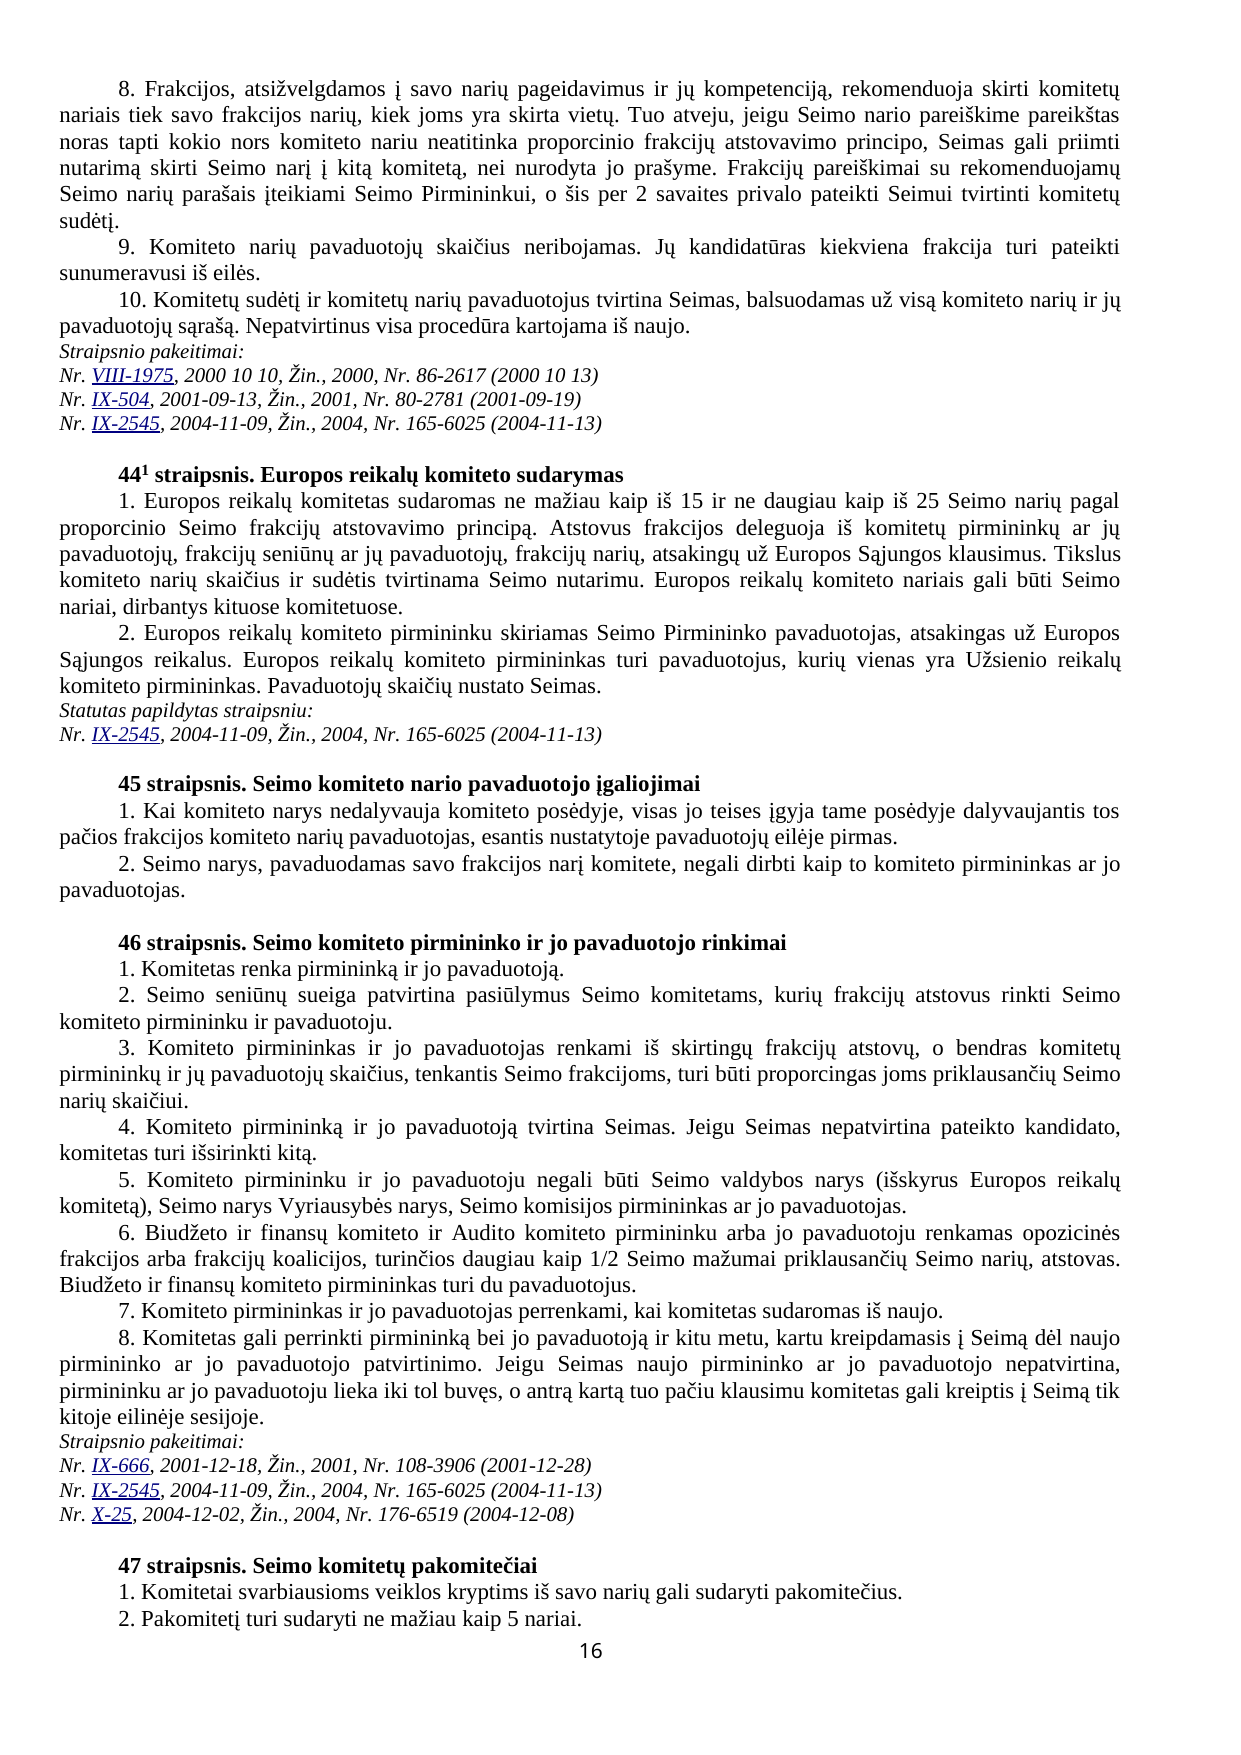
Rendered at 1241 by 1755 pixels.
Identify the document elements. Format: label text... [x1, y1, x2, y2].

text 6. Biudžeto ir finansų komiteto ir Audito komiteto pirmininku arba jo pavaduotoju renkamas opozicinės frakcijos arba frakcijų koalicijos, turinčios daugiau kaip 1/2 Seimo mažumai priklausančių Seimo narių, atstovas. Biudžeto ir finansų komiteto pirmininkas turi du pavaduotojus. [59, 1218, 1122, 1298]
text 2. Seimo narys, pavaduodamas savo frakcijos narį komitete, negali dirbti kaip to komiteto pirmininkas ar jo pavaduotojas. [59, 849, 1122, 902]
text Nr. X-25, 2004-12-02, Žin., 2004, Nr. 176-6519 (2004-12-08) [59, 1502, 1122, 1526]
text 5. Komiteto pirmininku ir jo pavaduotoju negali būti Seimo valdybos narys (išskyrus Europos reikalų komitetą), Seimo narys Vyriausybės narys, Seimo komisijos pirmininkas ar jo pavaduotojas. [59, 1166, 1122, 1218]
text Nr. VIII-1975, 2000 10 10, Žin., 2000, Nr. 86-2617 (2000 10 13) [59, 363, 1122, 387]
text 441 straipsnis. Europos reikalų komiteto sudarymas [59, 461, 1122, 487]
text 4. Komiteto pirmininką ir jo pavaduotoją tvirtina Seimas. Jeigu Seimas nepatvirtina pateikto kandidato, komitetas turi išsirinkti kitą. [59, 1113, 1122, 1166]
text 1. Kai komiteto narys nedalyvauja komiteto posėdyje, visas jo teises įgyja tame posėdyje dalyvaujantis tos pačios frakcijos komiteto narių pavaduotojas, esantis nustatytoje pavaduotojų eilėje pirmas. [59, 797, 1122, 849]
text Nr. IX-504, 2001-09-13, Žin., 2001, Nr. 80-2781 (2001-09-19) [59, 387, 1122, 411]
text 45 straipsnis. Seimo komiteto nario pavaduotojo įgaliojimai [59, 771, 1122, 797]
text Straipsnio pakeitimai: [59, 338, 1122, 363]
text 1. Europos reikalų komitetas sudaromas ne mažiau kaip iš 15 ir ne daugiau kaip iš 25 Seimo narių pagal proporcinio Seimo frakcijų atstovavimo principą. Atstovus frakcijos deleguoja iš komitetų pirmininkų ar jų pavaduotojų, frakcijų seniūnų ar jų pavaduotojų, frakcijų narių, atsakingų už Europos Sąjungos klausimus. Tikslus komiteto narių skaičius ir sudėtis tvirtinama Seimo nutarimu. Europos reikalų komiteto nariais gali būti Seimo nariai, dirbantys kituose komitetuose. [59, 487, 1122, 619]
text 10. Komitetų sudėtį ir komitetų narių pavaduotojus tvirtina Seimas, balsuodamas už visą komiteto narių ir jų pavaduotojų sąrašą. Nepatvirtinus visa procedūra kartojama iš naujo. [59, 286, 1122, 338]
text Nr. IX-2545, 2004-11-09, Žin., 2004, Nr. 165-6025 (2004-11-13) [59, 1477, 1122, 1502]
text 8. Frakcijos, atsižvelgdamos į savo narių pageidavimus ir jų kompetenciją, rekomenduoja skirti komitetų nariais tiek savo frakcijos narių, kiek joms yra skirta vietų. Tuo atveju, jeigu Seimo nario pareiškime pareikštas noras tapti kokio nors komiteto nariu neatitinka proporcinio frakcijų atstovavimo principo, Seimas gali priimti nutarimą skirti Seimo narį į kitą komitetą, nei nurodyta jo prašyme. Frakcijų pareiškimai su rekomenduojamų Seimo narių parašais įteikiami Seimo Pirmininkui, o šis per 2 savaites privalo pateikti Seimui tvirtinti komitetų sudėtį. [59, 75, 1122, 233]
text 1. Komitetas renka pirmininką ir jo pavaduotoją. [59, 955, 1122, 981]
text Nr. IX-666, 2001-12-18, Žin., 2001, Nr. 108-3906 (2001-12-28) [59, 1453, 1122, 1477]
text Statutas papildytas straipsniu: [59, 698, 1122, 722]
text 2. Pakomitetį turi sudaryti ne mažiau kaip 5 nariai. [59, 1605, 1122, 1631]
text 9. Komiteto narių pavaduotojų skaičius neribojamas. Jų kandidatūras kiekviena frakcija turi pateikti sunumeravusi iš eilės. [59, 233, 1122, 286]
text 47 straipsnis. Seimo komitetų pakomitečiai [59, 1552, 1122, 1578]
text 2. Europos reikalų komiteto pirmininku skiriamas Seimo Pirmininko pavaduotojas, atsakingas už Europos Sąjungos reikalus. Europos reikalų komiteto pirmininkas turi pavaduotojus, kurių vienas yra Užsienio reikalų komiteto pirmininkas. Pavaduotojų skaičių nustato Seimas. [59, 619, 1122, 698]
text Straipsnio pakeitimai: [59, 1429, 1122, 1453]
text 8. Komitetas gali perrinkti pirmininką bei jo pavaduotoją ir kitu metu, kartu kreipdamasis į Seimą dėl naujo pirmininko ar jo pavaduotojo patvirtinimo. Jeigu Seimas naujo pirmininko ar jo pavaduotojo nepatvirtina, pirmininku ar jo pavaduotoju lieka iki tol buvęs, o antrą kartą tuo pačiu klausimu komitetas gali kreiptis į Seimą tik kitoje eilinėje sesijoje. [59, 1324, 1122, 1429]
text 3. Komiteto pirmininkas ir jo pavaduotojas renkami iš skirtingų frakcijų atstovų, o bendras komitetų pirmininkų ir jų pavaduotojų skaičius, tenkantis Seimo frakcijoms, turi būti proporcingas joms priklausančių Seimo narių skaičiui. [59, 1034, 1122, 1113]
text Nr. IX-2545, 2004-11-09, Žin., 2004, Nr. 165-6025 (2004-11-13) [59, 722, 1122, 746]
text 1. Komitetai svarbiausioms veiklos kryptims iš savo narių gali sudaryti pakomitečius. [59, 1578, 1122, 1605]
text 46 straipsnis. Seimo komiteto pirmininko ir jo pavaduotojo rinkimai [59, 929, 1122, 955]
text 7. Komiteto pirmininkas ir jo pavaduotojas perrenkami, kai komitetas sudaromas iš naujo. [59, 1298, 1122, 1324]
text 2. Seimo seniūnų sueiga patvirtina pasiūlymus Seimo komitetams, kurių frakcijų atstovus rinkti Seimo komiteto pirmininku ir pavaduotoju. [59, 981, 1122, 1034]
text Nr. IX-2545, 2004-11-09, Žin., 2004, Nr. 165-6025 (2004-11-13) [59, 411, 1122, 435]
